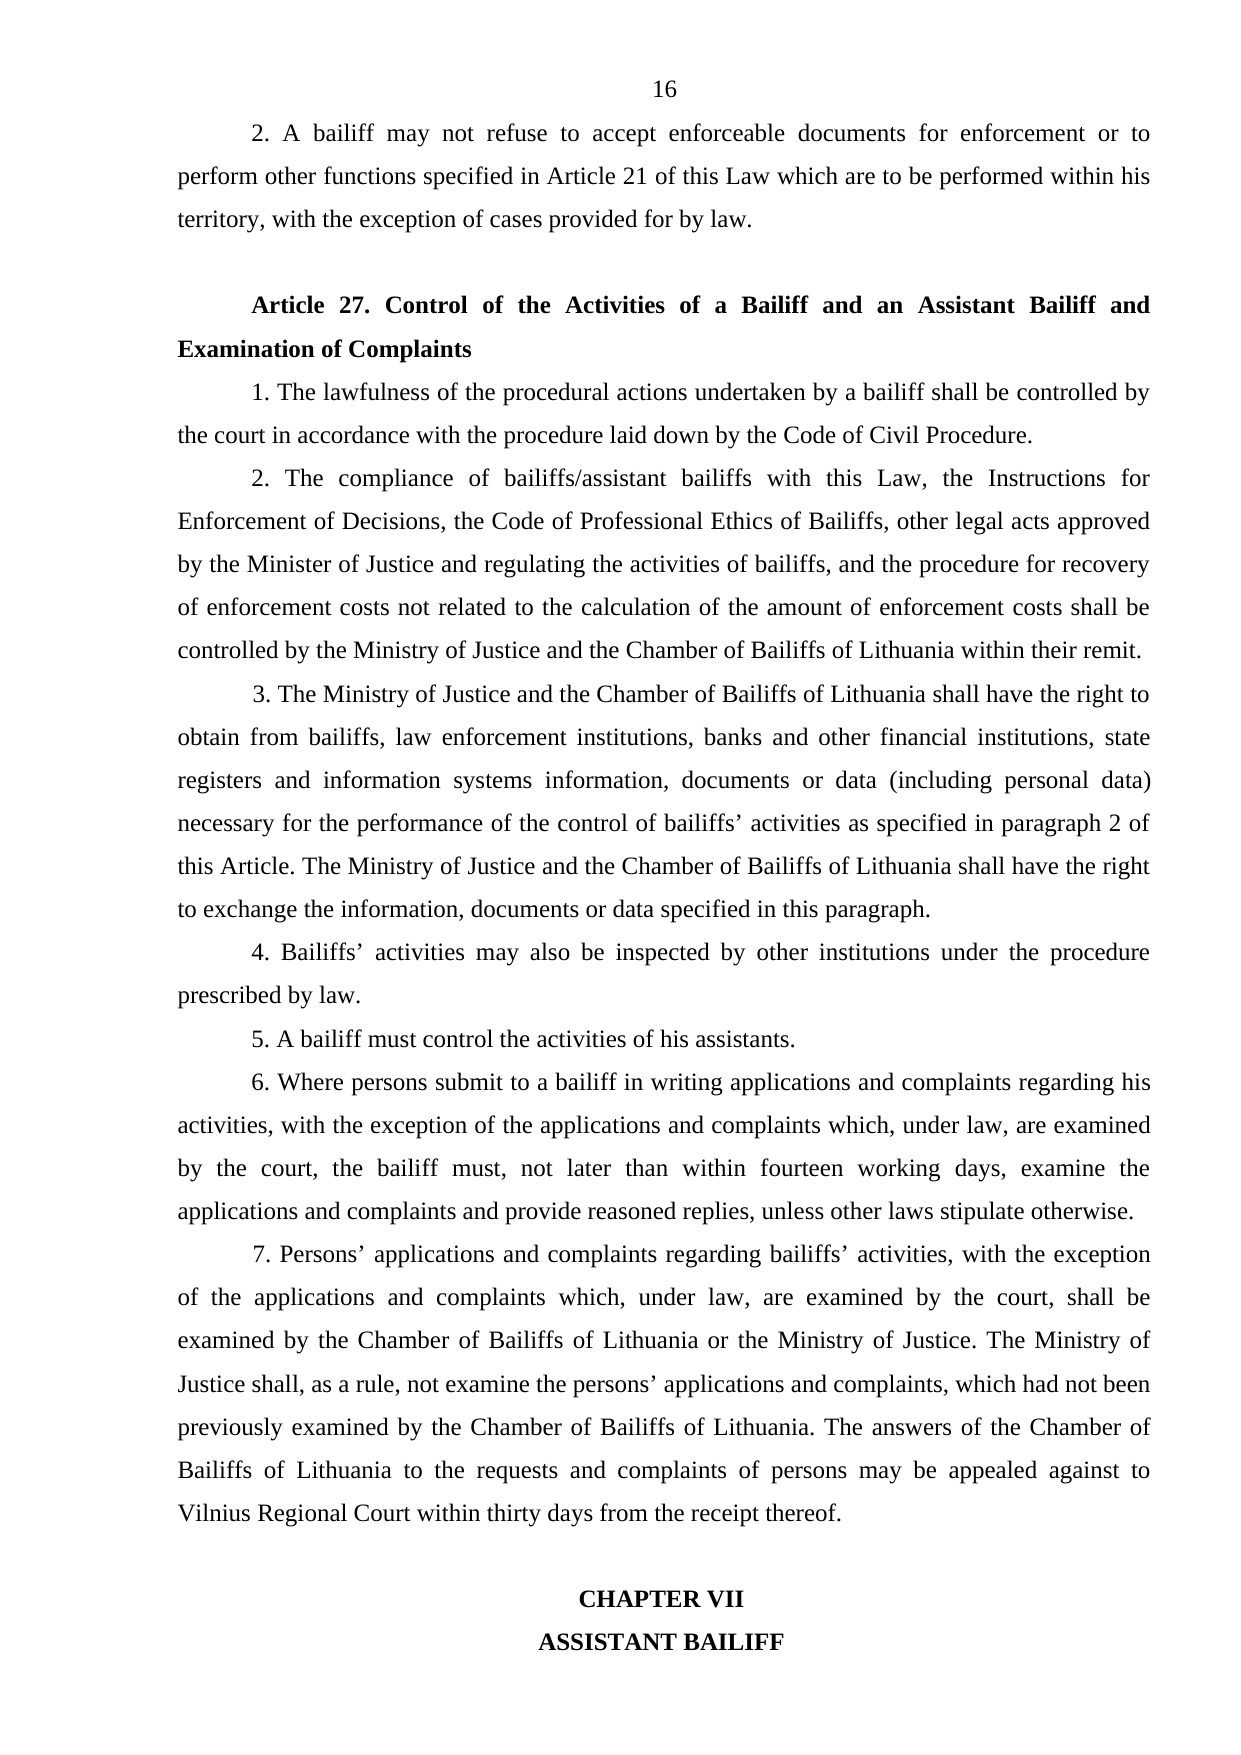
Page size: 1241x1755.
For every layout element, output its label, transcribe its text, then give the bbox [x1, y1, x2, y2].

text 2. A bailiff may not refuse to accept enforceable documents for enforcement or to perform other functions specified in Article 21 of this Law which are to be performed within his territory, with the exception of cases provided for by law. [177, 118, 1152, 233]
text 1. The lawfulness of the procedural actions undertaken by a bailiff shall be controlled by the court in accordance with the procedure laid down by the Code of Civil Procedure. [177, 377, 1152, 449]
text CHAPTER VII [177, 1584, 1152, 1613]
text 2. The compliance of bailiffs/assistant bailiffs with this Law, the Instructions for Enforcement of Decisions, the Code of Professional Ethics of Bailiffs, other legal acts approved by the Minister of Justice and regulating the activities of bailiffs, and the procedure for recovery of enforcement costs not related to the calculation of the amount of enforcement costs shall be controlled by the Ministry of Justice and the Chamber of Bailiffs of Lithuania within their remit. [177, 463, 1152, 664]
text Article 27. Control of the Activities of a Bailiff and an Assistant Bailiff and Examination of Complaints [177, 291, 1152, 362]
text 5. A bailiff must control the activities of his assistants. [177, 1024, 1152, 1052]
text 6. Where persons submit to a bailiff in writing applications and complaints regarding his activities, with the exception of the applications and complaints which, under law, are examined by the court, the bailiff must, not later than within fourteen working days, examine the applications and complaints and provide reasoned replies, unless other laws stipulate otherwise. [177, 1067, 1152, 1225]
text 7. Persons’ applications and complaints regarding bailiffs’ activities, with the exception of the applications and complaints which, under law, are examined by the court, shall be examined by the Chamber of Bailiffs of Lithuania or the Ministry of Justice. The Ministry of Justice shall, as a rule, not examine the persons’ applications and complaints, which had not been previously examined by the Chamber of Bailiffs of Lithuania. The answers of the Chamber of Bailiffs of Lithuania to the requests and complaints of persons may be appealed against to Vilnius Regional Court within thirty days from the receipt thereof. [177, 1239, 1152, 1527]
text 4. Bailiffs’ activities may also be inspected by other institutions under the procedure prescribed by law. [177, 937, 1152, 1009]
text ASSISTANT BAILIFF [177, 1627, 1152, 1656]
text 3. The Ministry of Justice and the Chamber of Bailiffs of Lithuania shall have the right to obtain from bailiffs, law enforcement institutions, banks and other financial institutions, state registers and information systems information, documents or data (including personal data) necessary for the performance of the control of bailiffs’ activities as specified in paragraph 2 of this Article. The Ministry of Justice and the Chamber of Bailiffs of Lithuania shall have the right to exchange the information, documents or data specified in this paragraph. [177, 679, 1152, 923]
